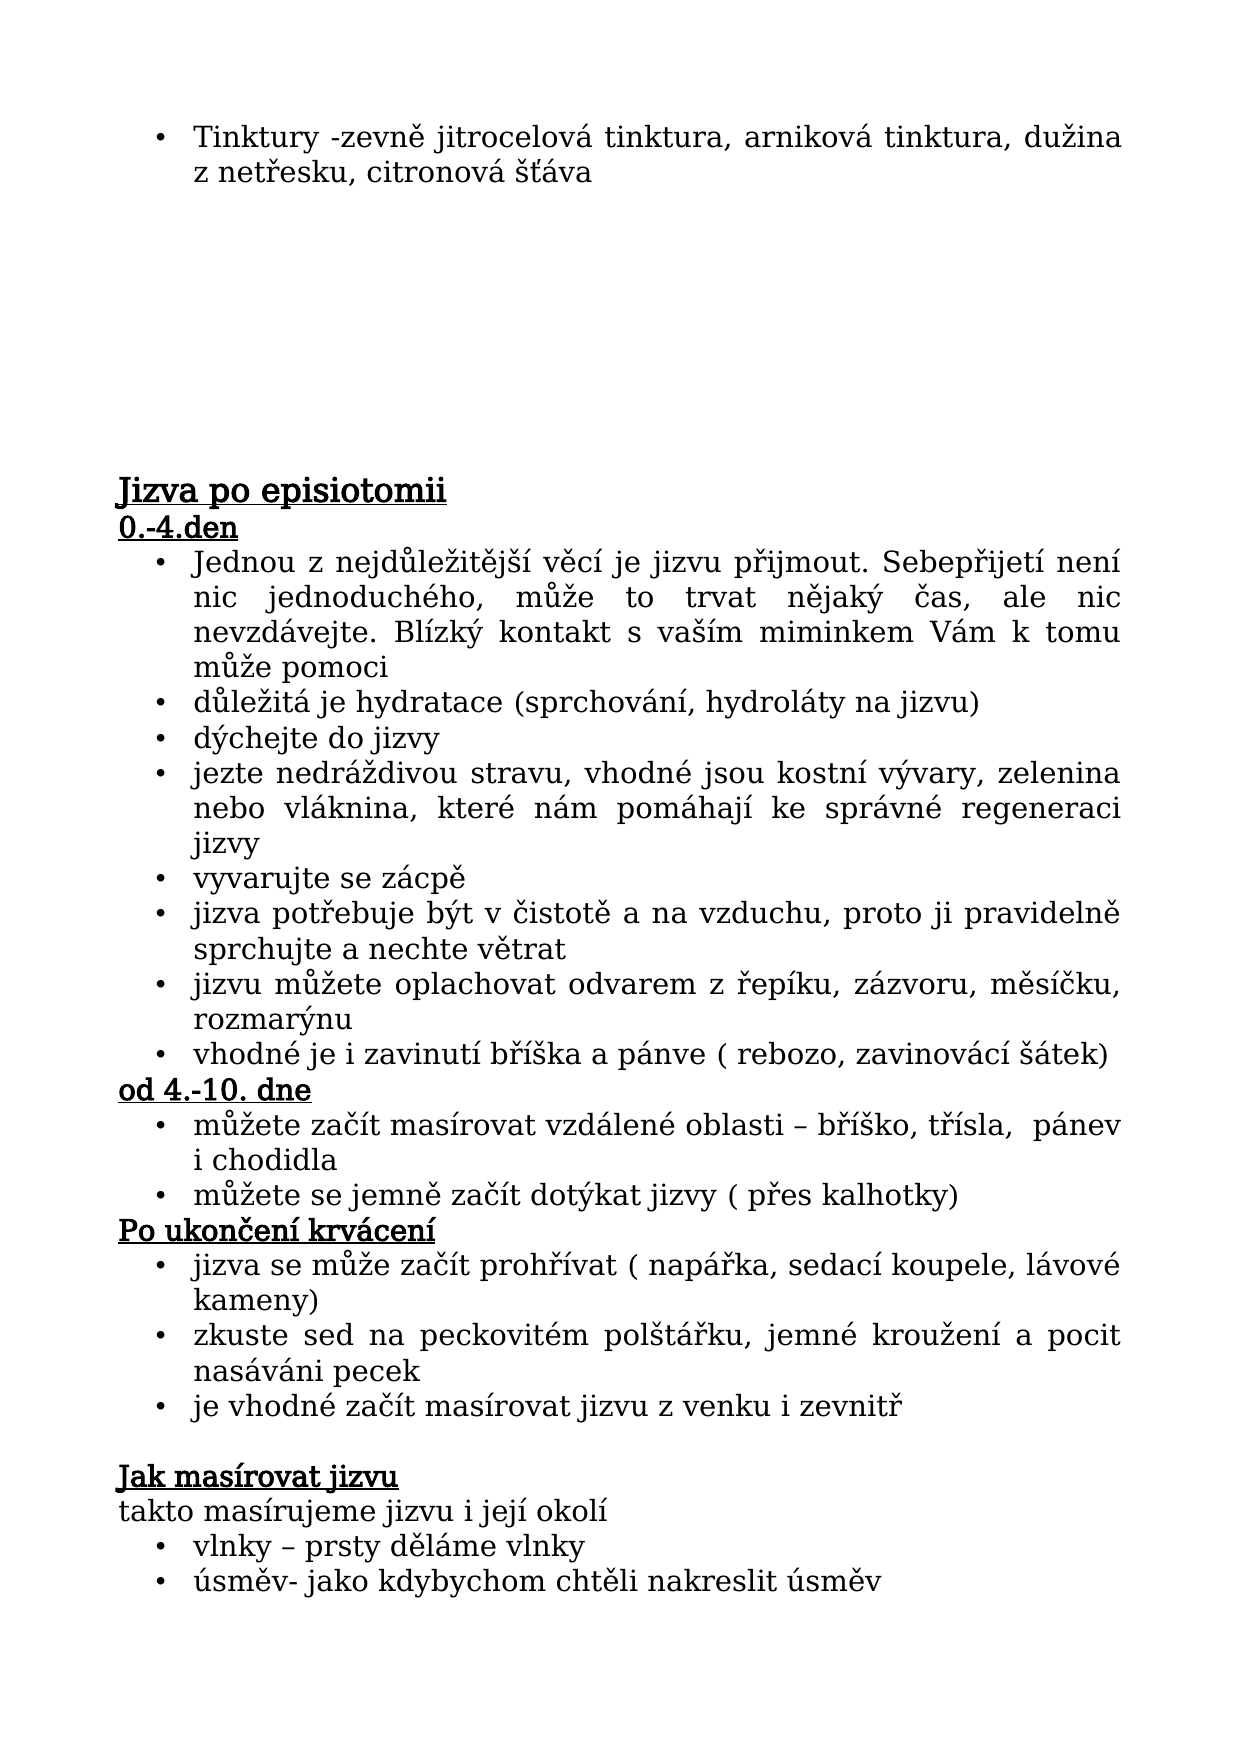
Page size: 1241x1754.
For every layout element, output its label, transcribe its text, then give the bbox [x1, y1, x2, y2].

list jezte nedráždivou stravu, vhodné jsou kostní vývary, zelenina nebo vláknina, které nám pomáhají ke správné regeneraci jizvy [156, 754, 1122, 860]
text takto masírujeme jizvu i její okolí [118, 1492, 1122, 1527]
list dýchejte do jizvy [156, 719, 1122, 754]
list můžete začít masírovat vzdálené oblasti – bříško, třísla, pánev i chodidla [156, 1106, 1122, 1176]
list vlnky – prsty děláme vlnky [156, 1527, 1122, 1563]
list jizva potřebuje být v čistotě a na vzduchu, proto ji pravidelně sprchujte a nechte větrat [156, 895, 1122, 965]
list můžete se jemně začít dotýkat jizvy ( přes kalhotky) [156, 1176, 1122, 1212]
list důležitá je hydratace (sprchování, hydroláty na jizvu) [156, 684, 1122, 719]
list úsměv- jako kdybychom chtěli nakreslit úsměv [156, 1563, 1122, 1598]
list jizvu můžete oplachovat odvarem z řepíku, zázvoru, měsíčku, rozmarýnu [156, 965, 1122, 1036]
list vhodné je i zavinutí bříška a pánve ( rebozo, zavinovácí šátek) [156, 1036, 1122, 1071]
list jizva se může začít prohřívat ( napářka, sedací koupele, lávové kameny) [156, 1247, 1122, 1317]
text Jak masírovat jizvu [118, 1457, 1122, 1492]
list Jednou z nejdůležitější věcí je jizvu přijmout. Sebepřijetí není nic jednoduchého, může to trvat nějaký čas, ale nic nevzdávejte. Blízký kontakt s vaším miminkem Vám k tomu může pomoci [156, 543, 1122, 684]
list vyvarujte se zácpě [156, 860, 1122, 895]
list je vhodné začít masírovat jizvu z venku i zevnitř [156, 1387, 1122, 1422]
text od 4.-10. dne [118, 1071, 1122, 1106]
list Tinktury -zevně jitrocelová tinktura, arniková tinktura, dužina z netřesku, citronová šťáva [156, 118, 1122, 188]
text Po ukončení krvácení [118, 1212, 1122, 1247]
text Jizva po episiotomii [118, 468, 1122, 508]
text 0.-4.den [118, 508, 1122, 543]
list zkuste sed na peckovitém polštářku, jemné kroužení a pocit nasáváni pecek [156, 1317, 1122, 1387]
